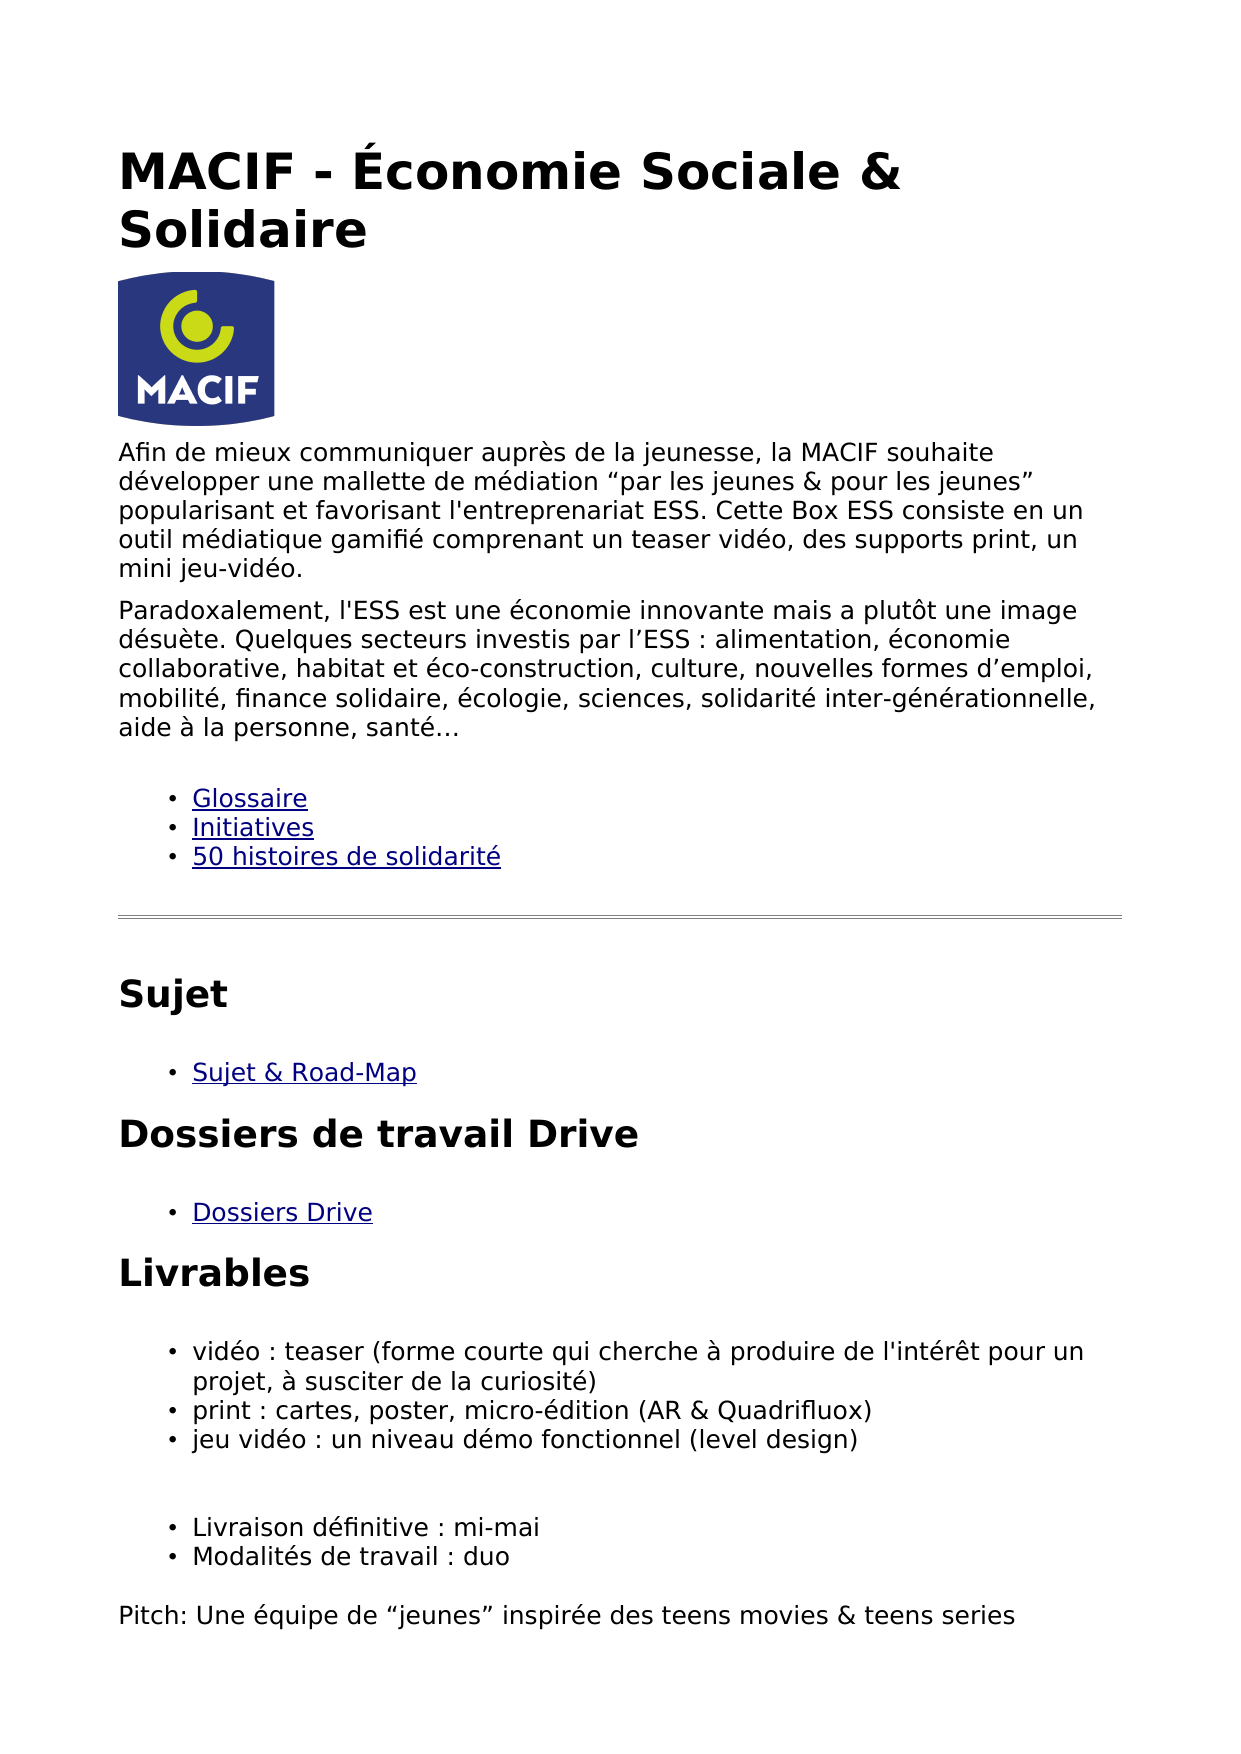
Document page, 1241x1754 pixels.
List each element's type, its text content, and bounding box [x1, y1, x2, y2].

list Sujet & Road-Map [177, 1058, 1122, 1087]
list print : cartes, poster, micro-édition (AR & Quadrifluox) [177, 1396, 1122, 1425]
picture [118, 272, 275, 426]
list vidéo : teaser (forme courte qui cherche à produire de l'intérêt pour un projet, à susciter de la curiosité) [177, 1338, 1122, 1396]
list Initiatives [177, 813, 1122, 842]
list 50 histoires de solidarité [177, 842, 1122, 872]
text Afin de mieux communiquer auprès de la jeunesse, la MACIF souhaite développer une mallette de médiation “par les jeunes & pour les jeunes” popularisant et favorisant l'entreprenariat ESS. Cette Box ESS consiste en un outil médiatique gamifié comprenant un teaser vidéo, des supports print, un mini jeu-vidéo. [118, 438, 1122, 584]
list jeu vidéo : un niveau démo fonctionnel (level design) [177, 1425, 1122, 1454]
text Paradoxalement, l'ESS est une économie innovante mais a plutôt une image désuète. Quelques secteurs investis par l’ESS : alimentation, économie collaborative, habitat et éco-construction, culture, nouvelles formes d’emploi, mobilité, finance solidaire, écologie, sciences, solidarité inter-générationnelle, aide à la personne, santé… [118, 596, 1122, 742]
subtitle Sujet [118, 972, 1122, 1016]
subtitle Livrables [118, 1252, 1122, 1296]
list Glossaire [177, 784, 1122, 813]
text Pitch: Une équipe de “jeunes” inspirée des teens movies & teens series [118, 1601, 1122, 1630]
subtitle MACIF - Économie Sociale & Solidaire [118, 143, 1122, 259]
list Livraison définitive : mi-mai [177, 1513, 1122, 1542]
subtitle Dossiers de travail Drive [118, 1112, 1122, 1156]
list Dossiers Drive [177, 1198, 1122, 1227]
list Modalités de travail : duo [177, 1542, 1122, 1572]
